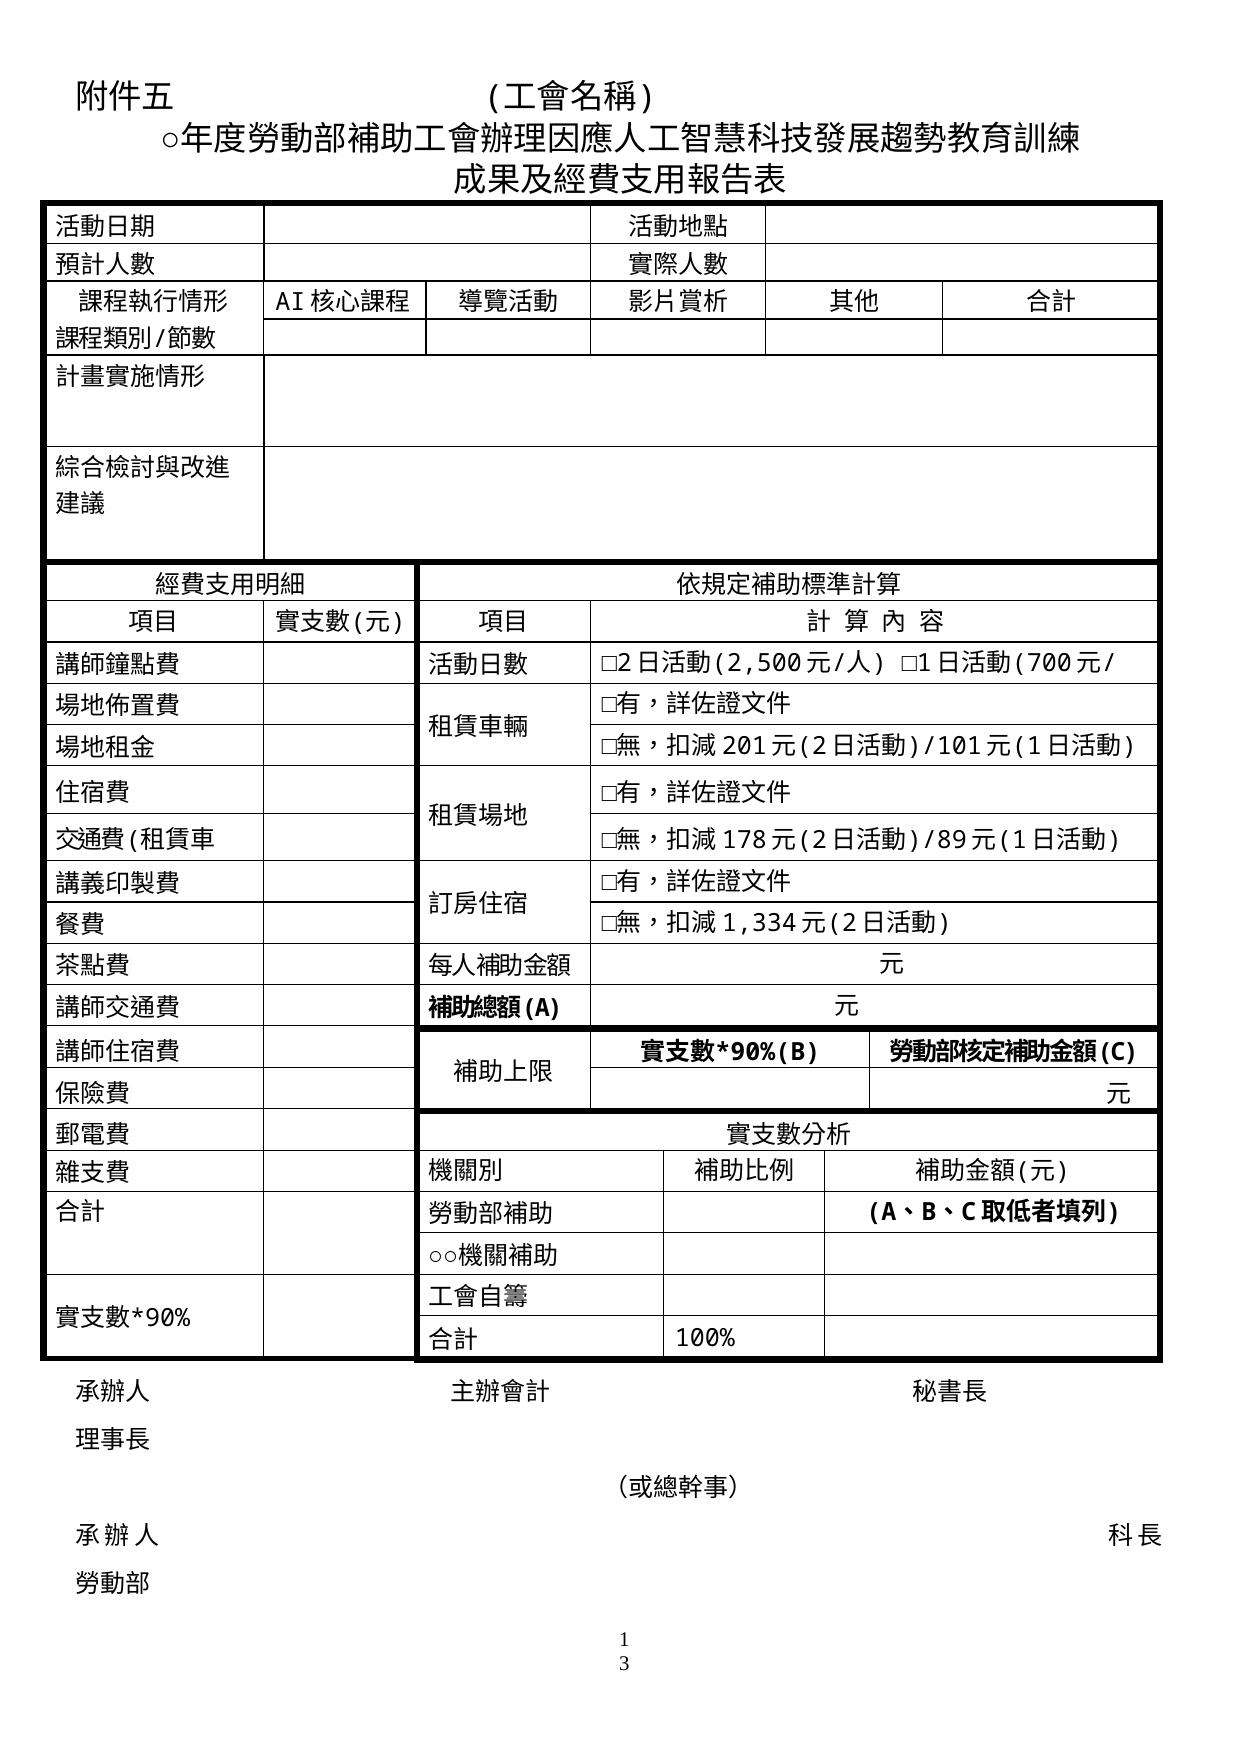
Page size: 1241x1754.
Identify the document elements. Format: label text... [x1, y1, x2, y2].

table_cell 活動日數 [420, 643, 590, 683]
table_cell 影片賞析 [591, 282, 765, 318]
table_cell [264, 1275, 414, 1356]
text ○年度勞動部補助工會辦理因應人工智慧科技發展趨勢教育訓練 [75, 117, 1165, 158]
table_cell [264, 1109, 414, 1149]
table_cell [264, 684, 414, 724]
table_cell [264, 944, 414, 984]
table_cell □有，詳佐證文件 [591, 766, 1157, 813]
table_cell [264, 1192, 414, 1273]
table_cell [264, 1151, 414, 1191]
table_cell [664, 1275, 824, 1315]
table_cell 實支數分析 [420, 1114, 1157, 1149]
table_cell 講師鐘點費 [47, 643, 263, 683]
table_cell AI核心課程 [264, 282, 425, 318]
table_cell □有，詳佐證文件 [591, 684, 1157, 724]
table_cell 導覽活動 [427, 282, 590, 318]
text 承辦人 科長 勞動部 [75, 1506, 1165, 1602]
table_cell [265, 356, 1157, 446]
table_cell □無，扣減201元(2日活動)/101元(1日活動) [591, 725, 1157, 765]
table_cell 實際人數 [591, 244, 765, 280]
table_cell ○○機關補助 [420, 1233, 663, 1273]
table_cell 勞動部核定補助金額(C) [870, 1032, 1157, 1067]
table_cell 工會自籌 [420, 1275, 663, 1315]
table_cell 計畫實施情形 [47, 356, 263, 446]
text （或總幹事） [75, 1458, 1165, 1506]
table_cell 課程執行情形 課程類別/節數 [47, 282, 263, 354]
table_cell 雜支費 [47, 1151, 263, 1191]
table_cell [825, 1233, 1157, 1273]
table_cell 其他 [766, 282, 942, 318]
table_cell 場地租金 [47, 725, 263, 765]
table_cell [427, 320, 590, 354]
table_cell 機關別 [420, 1151, 663, 1191]
table_cell 郵電費 [47, 1109, 263, 1149]
table_cell [264, 725, 414, 765]
table_cell 預計人數 [47, 244, 263, 280]
table_cell [943, 320, 1157, 354]
table_cell 合計 [420, 1316, 663, 1356]
table_cell □2日活動(2,500元/人) □1日活動(700元/人) [591, 643, 1157, 683]
table_cell [264, 766, 414, 813]
table_cell 實支數*90%(B) [591, 1032, 869, 1067]
table_cell [264, 643, 414, 683]
table_cell □無，扣減1,334元(2日活動) [591, 903, 1157, 943]
table_cell 補助總額(A) [420, 985, 590, 1025]
table_cell 合計 [47, 1192, 263, 1273]
table_cell 依規定補助標準計算 [420, 565, 1157, 600]
table_cell 茶點費 [47, 944, 263, 984]
table_cell 合計 [943, 282, 1157, 318]
table_cell 講師住宿費 [47, 1026, 263, 1067]
table_cell 租賃車輛 [420, 684, 590, 765]
table_cell [265, 244, 590, 280]
table_cell 保險費 [47, 1068, 263, 1108]
table_cell 元 [870, 1068, 1157, 1108]
table_cell [664, 1233, 824, 1273]
table_cell 元 [591, 944, 1157, 984]
table_cell [264, 903, 414, 943]
table_cell [766, 244, 1157, 280]
table_header 活動地點 [591, 206, 765, 242]
table_cell [825, 1275, 1157, 1315]
table_cell [264, 320, 425, 354]
table_cell 勞動部補助 [420, 1192, 663, 1232]
table_cell [265, 447, 1157, 559]
table_cell 場地佈置費 [47, 684, 263, 724]
table_cell [825, 1316, 1157, 1356]
table_cell 講師交通費 [47, 985, 263, 1025]
table_header [265, 206, 590, 242]
table_cell [664, 1192, 824, 1232]
table_cell 每人補助金額 [420, 944, 590, 984]
table_cell 元 [591, 1068, 869, 1108]
table_cell 實支數*90% [47, 1275, 263, 1356]
table_cell [264, 814, 414, 860]
table_cell 講義印製費 [47, 861, 263, 901]
table_cell □有，詳佐證文件 [591, 861, 1157, 901]
table_cell [591, 320, 765, 354]
text 承辦人 主辦會計 秘書長 理事長 [75, 1362, 1165, 1458]
table_cell 100% [664, 1316, 824, 1356]
table_cell 訂房住宿 [420, 861, 590, 943]
text 成果及經費支用報告表 [75, 158, 1165, 200]
table_cell 補助比例 [664, 1151, 824, 1191]
table_cell 交通費(租賃車輛) [47, 814, 263, 860]
table_cell □無，扣減178元(2日活動)/89元(1日活動) [591, 814, 1157, 860]
table_cell 計 算 內 容 [591, 601, 1157, 641]
table_cell [264, 1026, 414, 1067]
table_cell 綜合檢討與改進建議 [47, 447, 263, 559]
table_cell [264, 1068, 414, 1108]
table_cell 項目 [47, 601, 263, 641]
table_cell 餐費 [47, 903, 263, 943]
table_cell 住宿費 [47, 766, 263, 813]
text 附件五 (工會名稱) [75, 75, 1165, 117]
table_cell 項目 [420, 601, 590, 641]
table_header [766, 206, 1157, 242]
table_cell (A、B、C取低者填列) [825, 1192, 1157, 1232]
table_cell 補助金額(元) [825, 1151, 1157, 1191]
table_cell 經費支用明細 [47, 565, 414, 600]
table_cell [766, 320, 942, 354]
table_cell 租賃場地 [420, 766, 590, 860]
table_cell 補助上限 [420, 1032, 590, 1108]
table_cell [264, 861, 414, 901]
table_cell [264, 985, 414, 1025]
table_header 活動日期 [47, 206, 263, 242]
table_cell 元 [591, 985, 1157, 1025]
table_cell 實支數(元) [264, 601, 414, 641]
